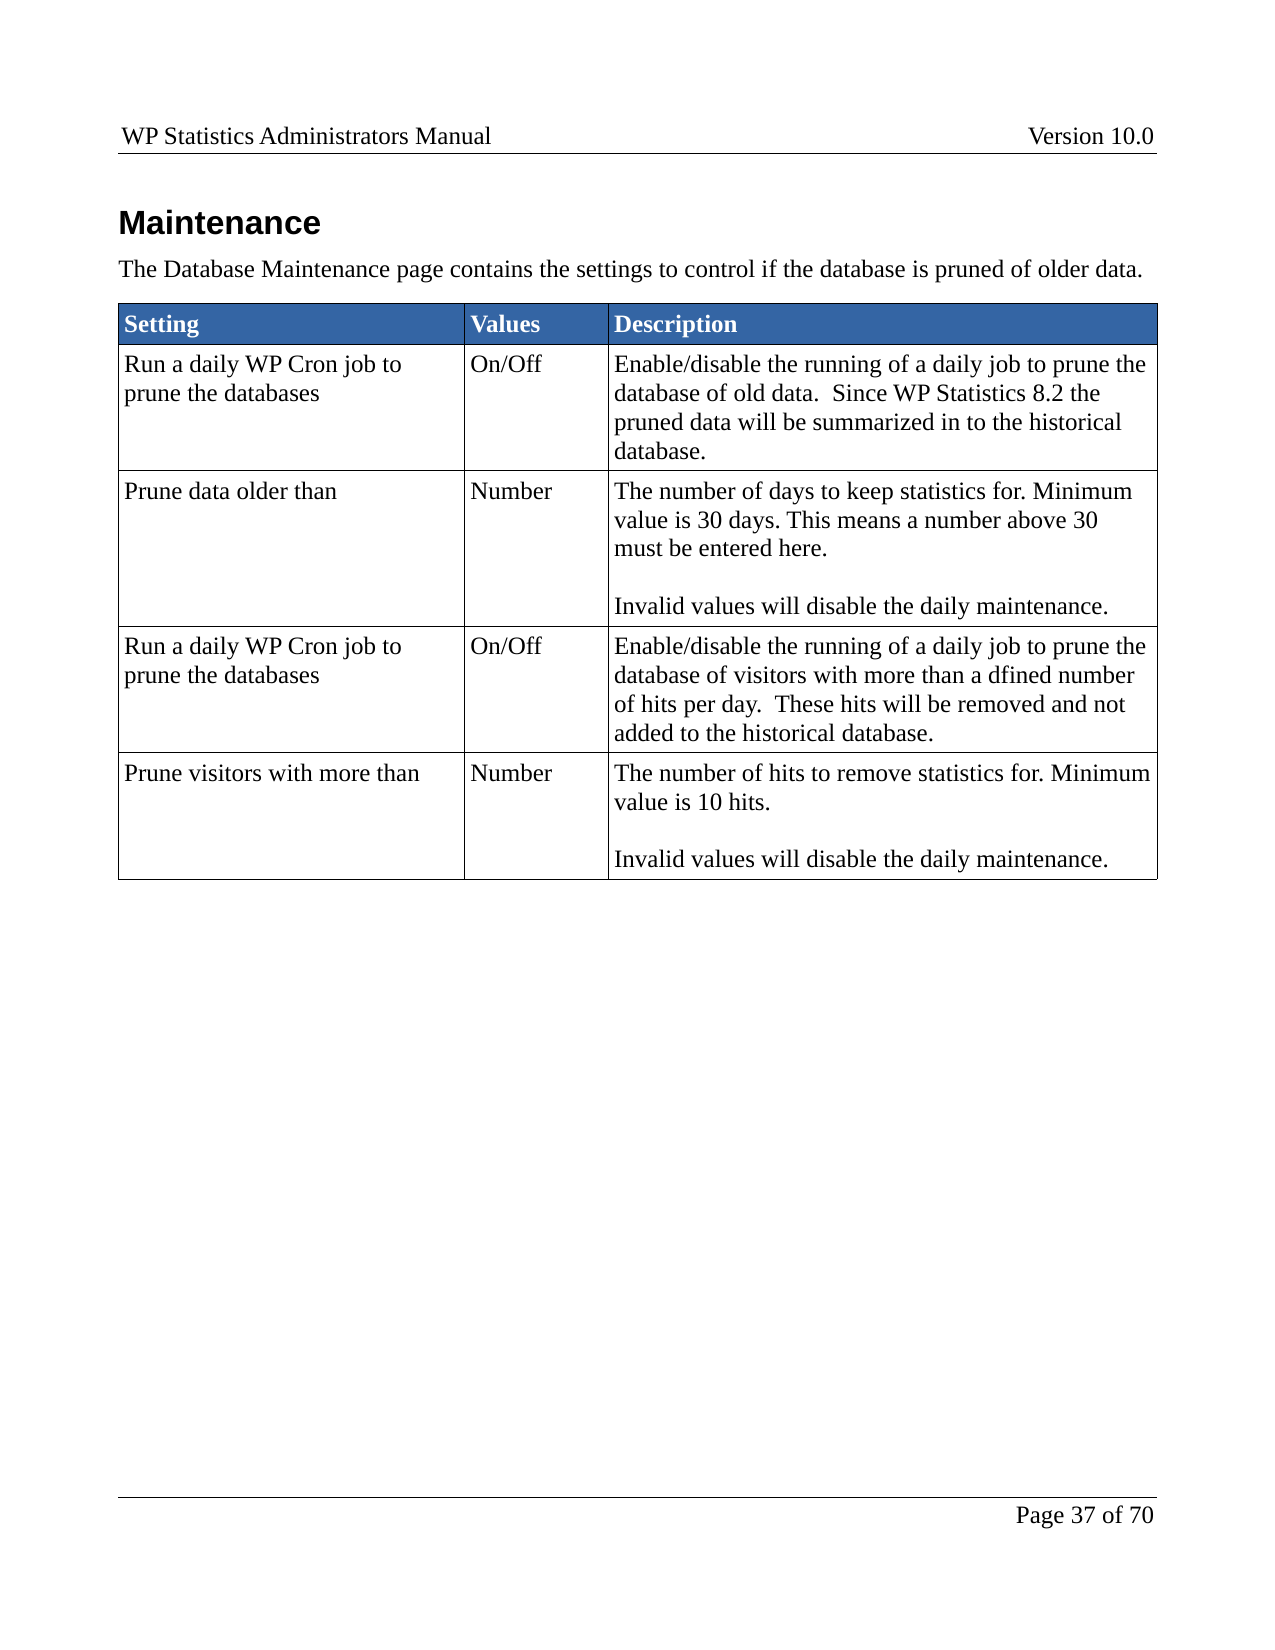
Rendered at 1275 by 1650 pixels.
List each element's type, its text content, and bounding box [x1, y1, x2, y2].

table_cell Prune data older than [119, 471, 464, 626]
table_header Description [609, 304, 1157, 344]
table_header Values [465, 304, 608, 344]
table_header Setting [119, 304, 464, 344]
table_cell Enable/disable the running of a daily job to prune the database of old data. Since WP Statistics 8.2 the pruned data will be summarized in to the historical database. [609, 345, 1157, 470]
table_cell On/Off [465, 345, 608, 470]
table_cell On/Off [465, 627, 608, 752]
table_cell The number of hits to remove statistics for. Minimum value is 10 hits. Invalid values will disable the daily maintenance. [609, 753, 1157, 879]
table_cell The number of days to keep statistics for. Minimum value is 30 days. This means a number above 30 must be entered here. Invalid values will disable the daily maintenance. [609, 471, 1157, 626]
table_cell Run a daily WP Cron job to prune the databases [119, 627, 464, 752]
subtitle Maintenance [118, 203, 1157, 242]
table_cell Number [465, 471, 608, 626]
text The Database Maintenance page contains the settings to control if the database is pruned of older data. [118, 254, 1157, 283]
table_cell Number [465, 753, 608, 879]
table_cell Enable/disable the running of a daily job to prune the database of visitors with more than a dfined number of hits per day. These hits will be removed and not added to the historical database. [609, 627, 1157, 752]
table_cell Prune visitors with more than [119, 753, 464, 879]
table_cell Run a daily WP Cron job to prune the databases [119, 345, 464, 470]
